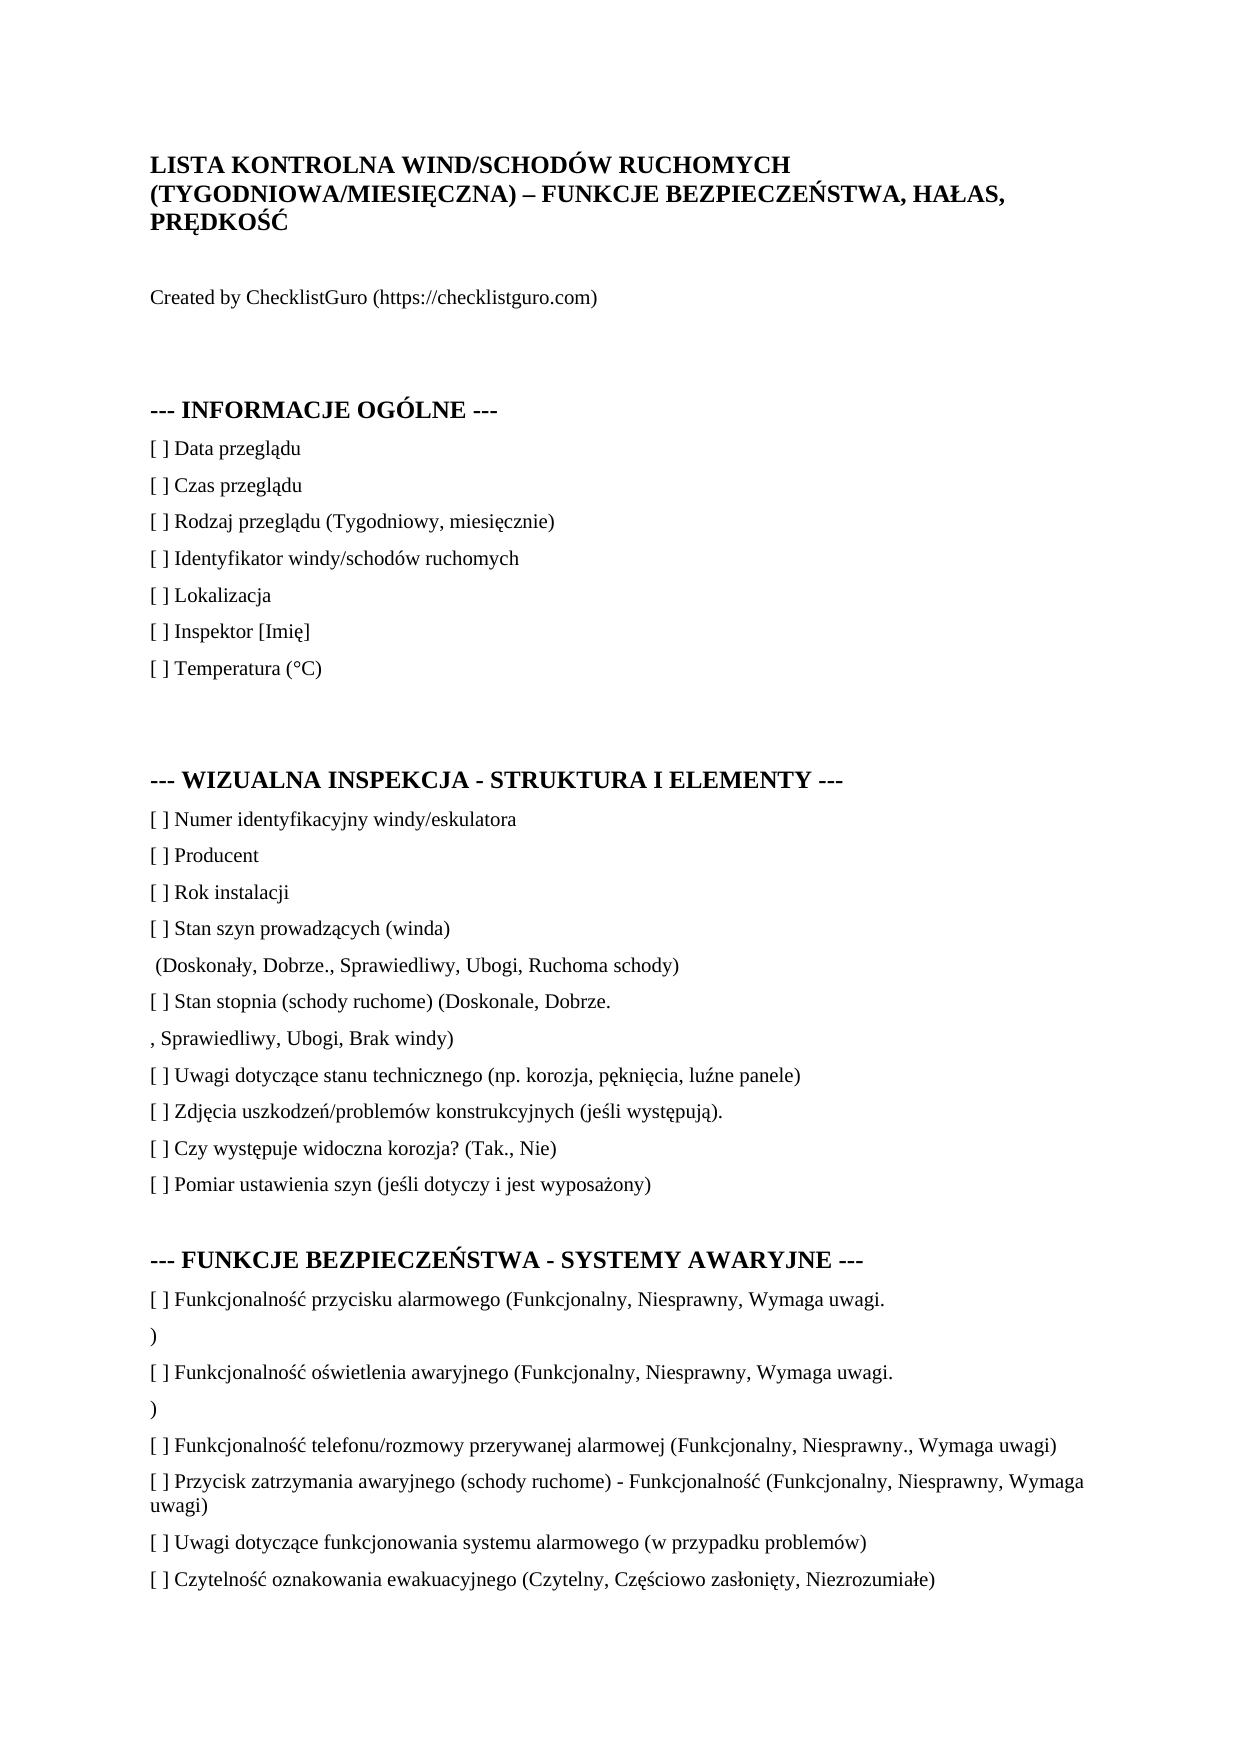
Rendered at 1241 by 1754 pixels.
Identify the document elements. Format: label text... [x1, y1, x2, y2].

text [ ] Numer identyfikacyjny windy/eskulatora [150, 807, 1090, 831]
text LISTA KONTROLNA WIND/SCHODÓW RUCHOMYCH (TYGODNIOWA/MIESIĘCZNA) – FUNKCJE BEZPIECZEŃSTWA, HAŁAS, PRĘDKOŚĆ [150, 150, 1090, 236]
text [ ] Przycisk zatrzymania awaryjnego (schody ruchome) - Funkcjonalność (Funkcjonalny, Niesprawny, Wymaga uwagi) [150, 1469, 1090, 1517]
text [ ] Lokalizacja [150, 582, 1090, 607]
text [ ] Uwagi dotyczące funkcjonowania systemu alarmowego (w przypadku problemów) [150, 1530, 1090, 1554]
text [ ] Rodzaj przeglądu (Tygodniowy, miesięcznie) [150, 509, 1090, 533]
text ) [150, 1396, 1090, 1420]
text [ ] Temperatura (°C) [150, 656, 1090, 680]
text [ ] Uwagi dotyczące stanu technicznego (np. korozja, pęknięcia, luźne panele) [150, 1062, 1090, 1087]
text [ ] Stan stopnia (schody ruchome) (Doskonale, Dobrze. [150, 989, 1090, 1013]
text [ ] Funkcjonalność oświetlenia awaryjnego (Funkcjonalny, Niesprawny, Wymaga uwagi. [150, 1360, 1090, 1384]
text [ ] Czy występuje widoczna korozja? (Tak., Nie) [150, 1136, 1090, 1160]
text [ ] Zdjęcia uszkodzeń/problemów konstrukcyjnych (jeśli występują). [150, 1099, 1090, 1123]
text (Doskonały, Dobrze., Sprawiedliwy, Ubogi, Ruchoma schody) [150, 953, 1090, 977]
text [ ] Data przeglądu [150, 436, 1090, 460]
text [ ] Rok instalacji [150, 880, 1090, 904]
text [ ] Czas przeglądu [150, 473, 1090, 497]
text [ ] Funkcjonalność przycisku alarmowego (Funkcjonalny, Niesprawny, Wymaga uwagi. [150, 1287, 1090, 1311]
text --- WIZUALNA INSPEKCJA - STRUKTURA I ELEMENTY --- [150, 765, 1090, 794]
text , Sprawiedliwy, Ubogi, Brak windy) [150, 1026, 1090, 1050]
text [ ] Funkcjonalność telefonu/rozmowy przerywanej alarmowej (Funkcjonalny, Niesprawny., Wymaga uwagi) [150, 1433, 1090, 1457]
text [ ] Producent [150, 843, 1090, 867]
text [ ] Czytelność oznakowania ewakuacyjnego (Czytelny, Częściowo zasłonięty, Niezrozumiałe) [150, 1567, 1090, 1591]
text --- FUNKCJE BEZPIECZEŃSTWA - SYSTEMY AWARYJNE --- [150, 1245, 1090, 1274]
text ) [150, 1323, 1090, 1347]
text [ ] Stan szyn prowadzących (winda) [150, 916, 1090, 940]
text Created by ChecklistGuro (https://checklistguro.com) [150, 285, 1090, 309]
text [ ] Pomiar ustawienia szyn (jeśli dotyczy i jest wyposażony) [150, 1172, 1090, 1196]
text [ ] Identyfikator windy/schodów ruchomych [150, 546, 1090, 570]
text --- INFORMACJE OGÓLNE --- [150, 395, 1090, 424]
text [ ] Inspektor [Imię] [150, 619, 1090, 643]
